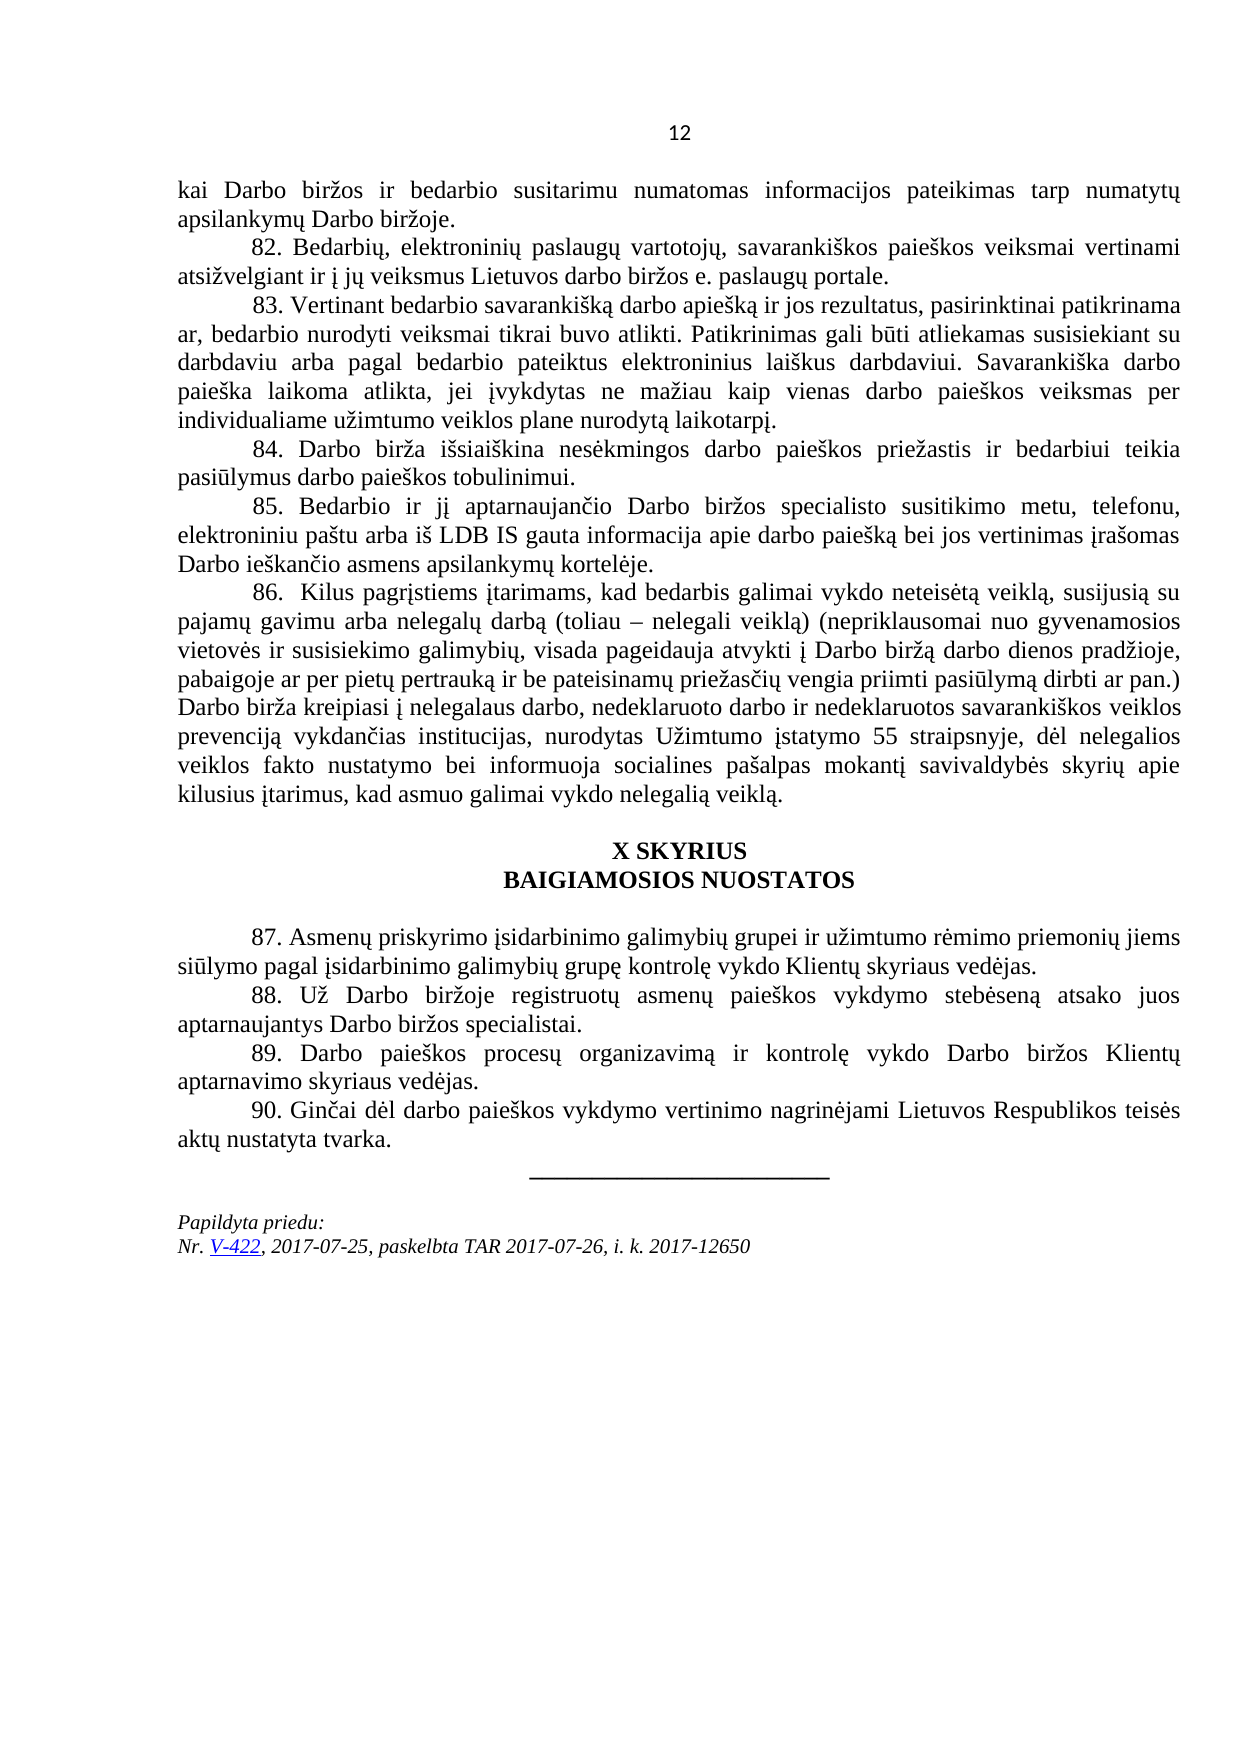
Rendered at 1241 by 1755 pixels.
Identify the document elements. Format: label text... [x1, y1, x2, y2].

text 85. Bedarbio ir jį aptarnaujančio Darbo biržos specialisto susitikimo metu, telefonu, elektroniniu paštu arba iš LDB IS gauta informacija apie darbo paiešką bei jos vertinimas įrašomas Darbo ieškančio asmens apsilankymų kortelėje. [177, 491, 1181, 577]
text kai Darbo biržos ir bedarbio susitarimu numatomas informacijos pateikimas tarp numatytų apsilankymų Darbo biržoje. [177, 175, 1181, 232]
text BAIGIAMOSIOS NUOSTATOS [177, 865, 1181, 894]
text 89. Darbo paieškos procesų organizavimą ir kontrolę vykdo Darbo biržos Klientų aptarnavimo skyriaus vedėjas. [177, 1038, 1181, 1095]
text 87. Asmenų priskyrimo įsidarbinimo galimybių grupei ir užimtumo rėmimo priemonių jiems siūlymo pagal įsidarbinimo galimybių grupę kontrolę vykdo Klientų skyriaus vedėjas. [177, 922, 1181, 980]
text 90. Ginčai dėl darbo paieškos vykdymo vertinimo nagrinėjami Lietuvos Respublikos teisės aktų nustatyta tvarka. [177, 1095, 1181, 1153]
text X SKYRIUS [177, 836, 1181, 865]
text 84. Darbo birža išsiaiškina nesėkmingos darbo paieškos priežastis ir bedarbiui teikia pasiūlymus darbo paieškos tobulinimui. [177, 434, 1181, 491]
text 82. Bedarbių, elektroninių paslaugų vartotojų, savarankiškos paieškos veiksmai vertinami atsižvelgiant ir į jų veiksmus Lietuvos darbo biržos e. paslaugų portale. [177, 232, 1181, 290]
text ________________________ [177, 1153, 1181, 1181]
text 86. Kilus pagrįstiems įtarimams, kad bedarbis galimai vykdo neteisėtą veiklą, susijusią su pajamų gavimu arba nelegalų darbą (toliau – nelegali veiklą) (nepriklausomai nuo gyvenamosios vietovės ir susisiekimo galimybių, visada pageidauja atvykti į Darbo biržą darbo dienos pradžioje, pabaigoje ar per pietų pertrauką ir be pateisinamų priežasčių vengia priimti pasiūlymą dirbti ar pan.) Darbo birža kreipiasi į nelegalaus darbo, nedeklaruoto darbo ir nedeklaruotos savarankiškos veiklos prevenciją vykdančias institucijas, nurodytas Užimtumo įstatymo 55 straipsnyje, dėl nelegalios veiklos fakto nustatymo bei informuoja socialines pašalpas mokantį savivaldybės skyrių apie kilusius įtarimus, kad asmuo galimai vykdo nelegalią veiklą. [177, 577, 1181, 807]
text Nr. V-422, 2017-07-25, paskelbta TAR 2017-07-26, i. k. 2017-12650 [177, 1234, 1181, 1258]
text 83. Vertinant bedarbio savarankišką darbo apiešką ir jos rezultatus, pasirinktinai patikrinama ar, bedarbio nurodyti veiksmai tikrai buvo atlikti. Patikrinimas gali būti atliekamas susisiekiant su darbdaviu arba pagal bedarbio pateiktus elektroninius laiškus darbdaviui. Savarankiška darbo paieška laikoma atlikta, jei įvykdytas ne mažiau kaip vienas darbo paieškos veiksmas per individualiame užimtumo veiklos plane nurodytą laikotarpį. [177, 290, 1181, 434]
text 88. Už Darbo biržoje registruotų asmenų paieškos vykdymo stebėseną atsako juos aptarnaujantys Darbo biržos specialistai. [177, 980, 1181, 1038]
text Papildyta priedu: [177, 1210, 1181, 1234]
